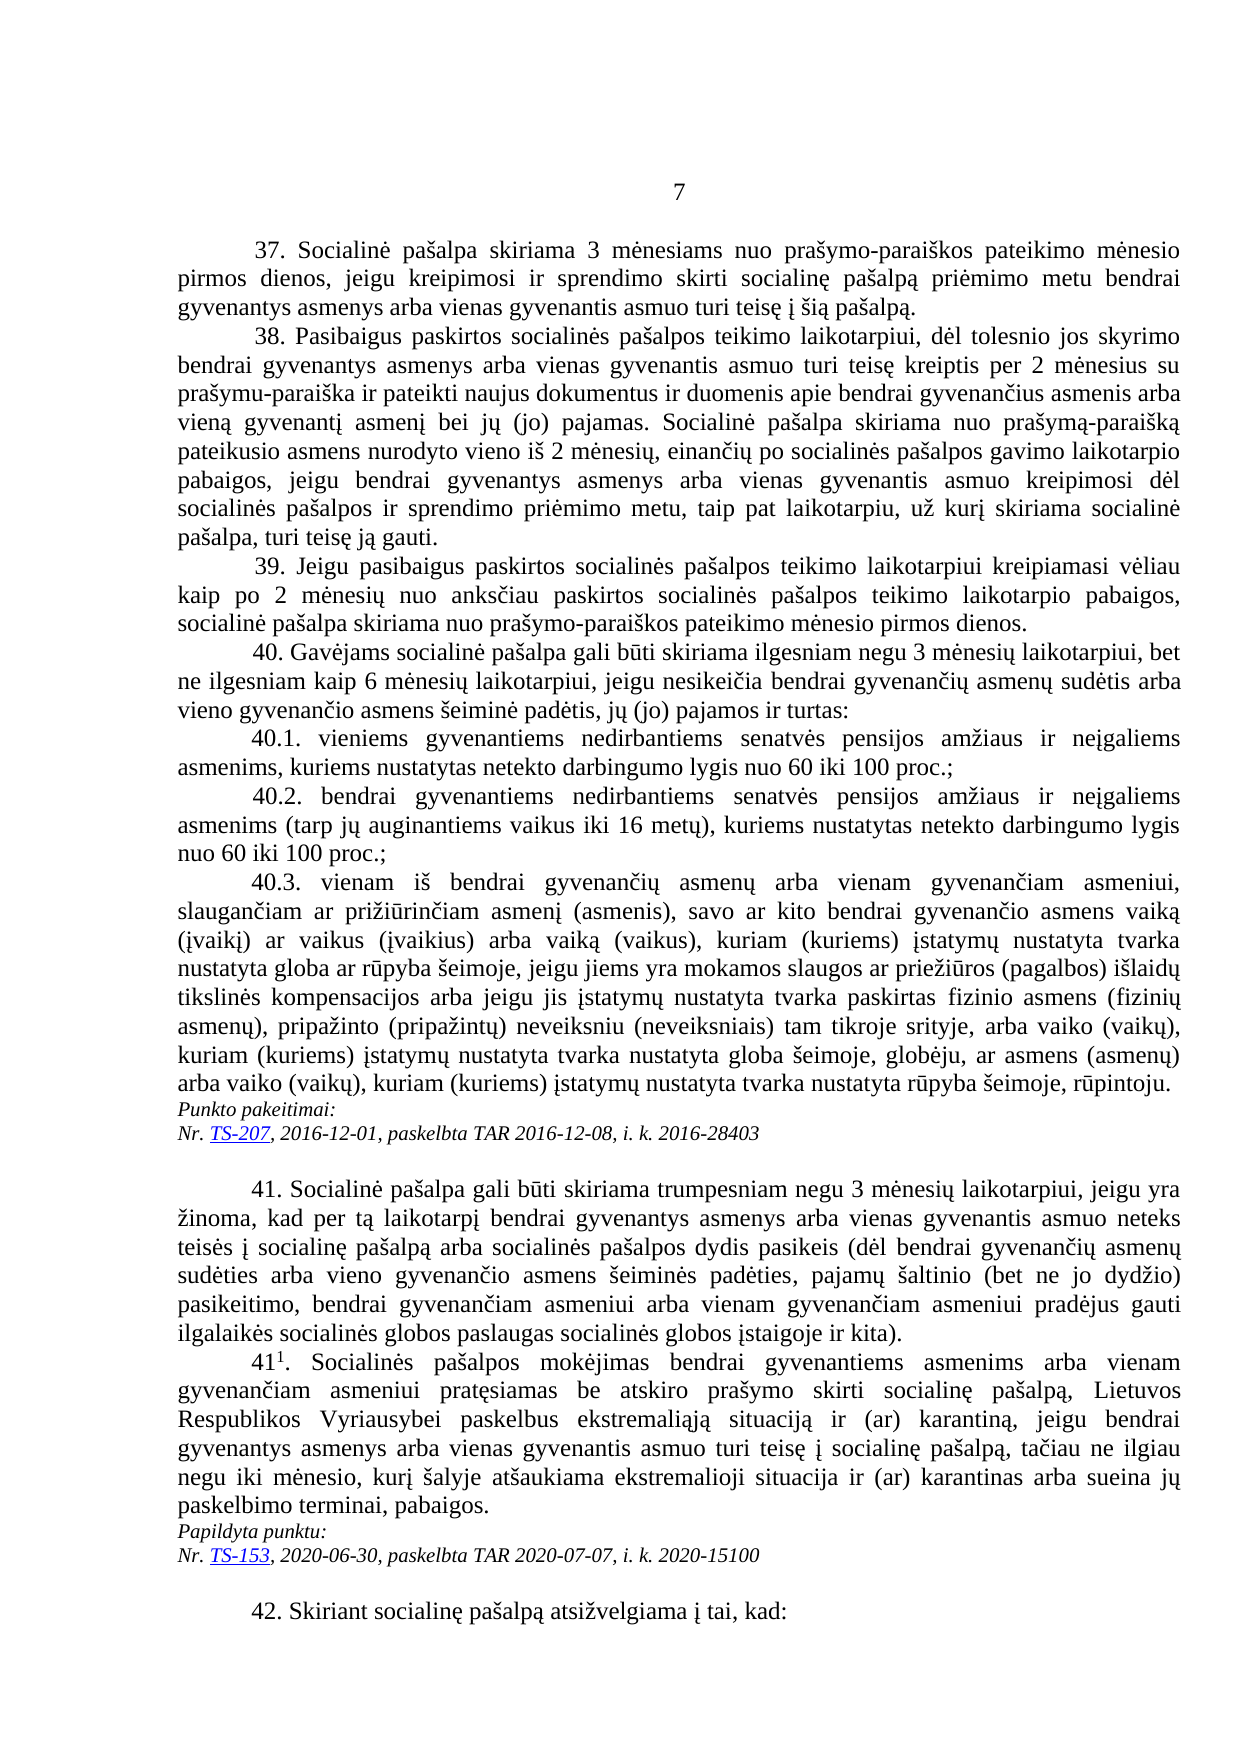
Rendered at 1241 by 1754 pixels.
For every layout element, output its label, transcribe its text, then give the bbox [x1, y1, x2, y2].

text 40.3. vienam iš bendrai gyvenančių asmenų arba vienam gyvenančiam asmeniui, slaugančiam ar prižiūrinčiam asmenį (asmenis), savo ar kito bendrai gyvenančio asmens vaiką (įvaikį) ar vaikus (įvaikius) arba vaiką (vaikus), kuriam (kuriems) įstatymų nustatyta tvarka nustatyta globa ar rūpyba šeimoje, jeigu jiems yra mokamos slaugos ar priežiūros (pagalbos) išlaidų tikslinės kompensacijos arba jeigu jis įstatymų nustatyta tvarka paskirtas fizinio asmens (fizinių asmenų), pripažinto (pripažintų) neveiksniu (neveiksniais) tam tikroje srityje, arba vaiko (vaikų), kuriam (kuriems) įstatymų nustatyta tvarka nustatyta globa šeimoje, globėju, ar asmens (asmenų) arba vaiko (vaikų), kuriam (kuriems) įstatymų nustatyta tvarka nustatyta rūpyba šeimoje, rūpintoju. [177, 867, 1181, 1097]
text 40.2. bendrai gyvenantiems nedirbantiems senatvės pensijos amžiaus ir neįgaliems asmenims (tarp jų auginantiems vaikus iki 16 metų), kuriems nustatytas netekto darbingumo lygis nuo 60 iki 100 proc.; [177, 781, 1181, 867]
text 40. Gavėjams socialinė pašalpa gali būti skiriama ilgesniam negu 3 mėnesių laikotarpiui, bet ne ilgesniam kaip 6 mėnesių laikotarpiui, jeigu nesikeičia bendrai gyvenančių asmenų sudėtis arba vieno gyvenančio asmens šeiminė padėtis, jų (jo) pajamos ir turtas: [177, 637, 1181, 723]
text 39. Jeigu pasibaigus paskirtos socialinės pašalpos teikimo laikotarpiui kreipiamasi vėliau kaip po 2 mėnesių nuo anksčiau paskirtos socialinės pašalpos teikimo laikotarpio pabaigos, socialinė pašalpa skiriama nuo prašymo-paraiškos pateikimo mėnesio pirmos dienos. [177, 551, 1181, 637]
text Punkto pakeitimai: [177, 1097, 1181, 1121]
text 37. Socialinė pašalpa skiriama 3 mėnesiams nuo prašymo-paraiškos pateikimo mėnesio pirmos dienos, jeigu kreipimosi ir sprendimo skirti socialinę pašalpą priėmimo metu bendrai gyvenantys asmenys arba vienas gyvenantis asmuo turi teisę į šią pašalpą. [177, 235, 1181, 321]
text 40.1. vieniems gyvenantiems nedirbantiems senatvės pensijos amžiaus ir neįgaliems asmenims, kuriems nustatytas netekto darbingumo lygis nuo 60 iki 100 proc.; [177, 723, 1181, 781]
text 42. Skiriant socialinę pašalpą atsižvelgiama į tai, kad: [177, 1596, 1181, 1625]
text 411. Socialinės pašalpos mokėjimas bendrai gyvenantiems asmenims arba vienam gyvenančiam asmeniui pratęsiamas be atskiro prašymo skirti socialinę pašalpą, Lietuvos Respublikos Vyriausybei paskelbus ekstremaliąją situaciją ir (ar) karantiną, jeigu bendrai gyvenantys asmenys arba vienas gyvenantis asmuo turi teisę į socialinę pašalpą, tačiau ne ilgiau negu iki mėnesio, kurį šalyje atšaukiama ekstremalioji situacija ir (ar) karantinas arba sueina jų paskelbimo terminai, pabaigos. [177, 1347, 1181, 1519]
text 41. Socialinė pašalpa gali būti skiriama trumpesniam negu 3 mėnesių laikotarpiui, jeigu yra žinoma, kad per tą laikotarpį bendrai gyvenantys asmenys arba vienas gyvenantis asmuo neteks teisės į socialinę pašalpą arba socialinės pašalpos dydis pasikeis (dėl bendrai gyvenančių asmenų sudėties arba vieno gyvenančio asmens šeiminės padėties, pajamų šaltinio (bet ne jo dydžio) pasikeitimo, bendrai gyvenančiam asmeniui arba vienam gyvenančiam asmeniui pradėjus gauti ilgalaikės socialinės globos paslaugas socialinės globos įstaigoje ir kita). [177, 1174, 1181, 1347]
text Papildyta punktu: [177, 1519, 1181, 1543]
text 38. Pasibaigus paskirtos socialinės pašalpos teikimo laikotarpiui, dėl tolesnio jos skyrimo bendrai gyvenantys asmenys arba vienas gyvenantis asmuo turi teisę kreiptis per 2 mėnesius su prašymu-paraiška ir pateikti naujus dokumentus ir duomenis apie bendrai gyvenančius asmenis arba vieną gyvenantį asmenį bei jų (jo) pajamas. Socialinė pašalpa skiriama nuo prašymą-paraišką pateikusio asmens nurodyto vieno iš 2 mėnesių, einančių po socialinės pašalpos gavimo laikotarpio pabaigos, jeigu bendrai gyvenantys asmenys arba vienas gyvenantis asmuo kreipimosi dėl socialinės pašalpos ir sprendimo priėmimo metu, taip pat laikotarpiu, už kurį skiriama socialinė pašalpa, turi teisę ją gauti. [177, 321, 1181, 551]
text Nr. TS-207, 2016-12-01, paskelbta TAR 2016-12-08, i. k. 2016-28403 [177, 1121, 1181, 1145]
text Nr. TS-153, 2020-06-30, paskelbta TAR 2020-07-07, i. k. 2020-15100 [177, 1543, 1181, 1567]
